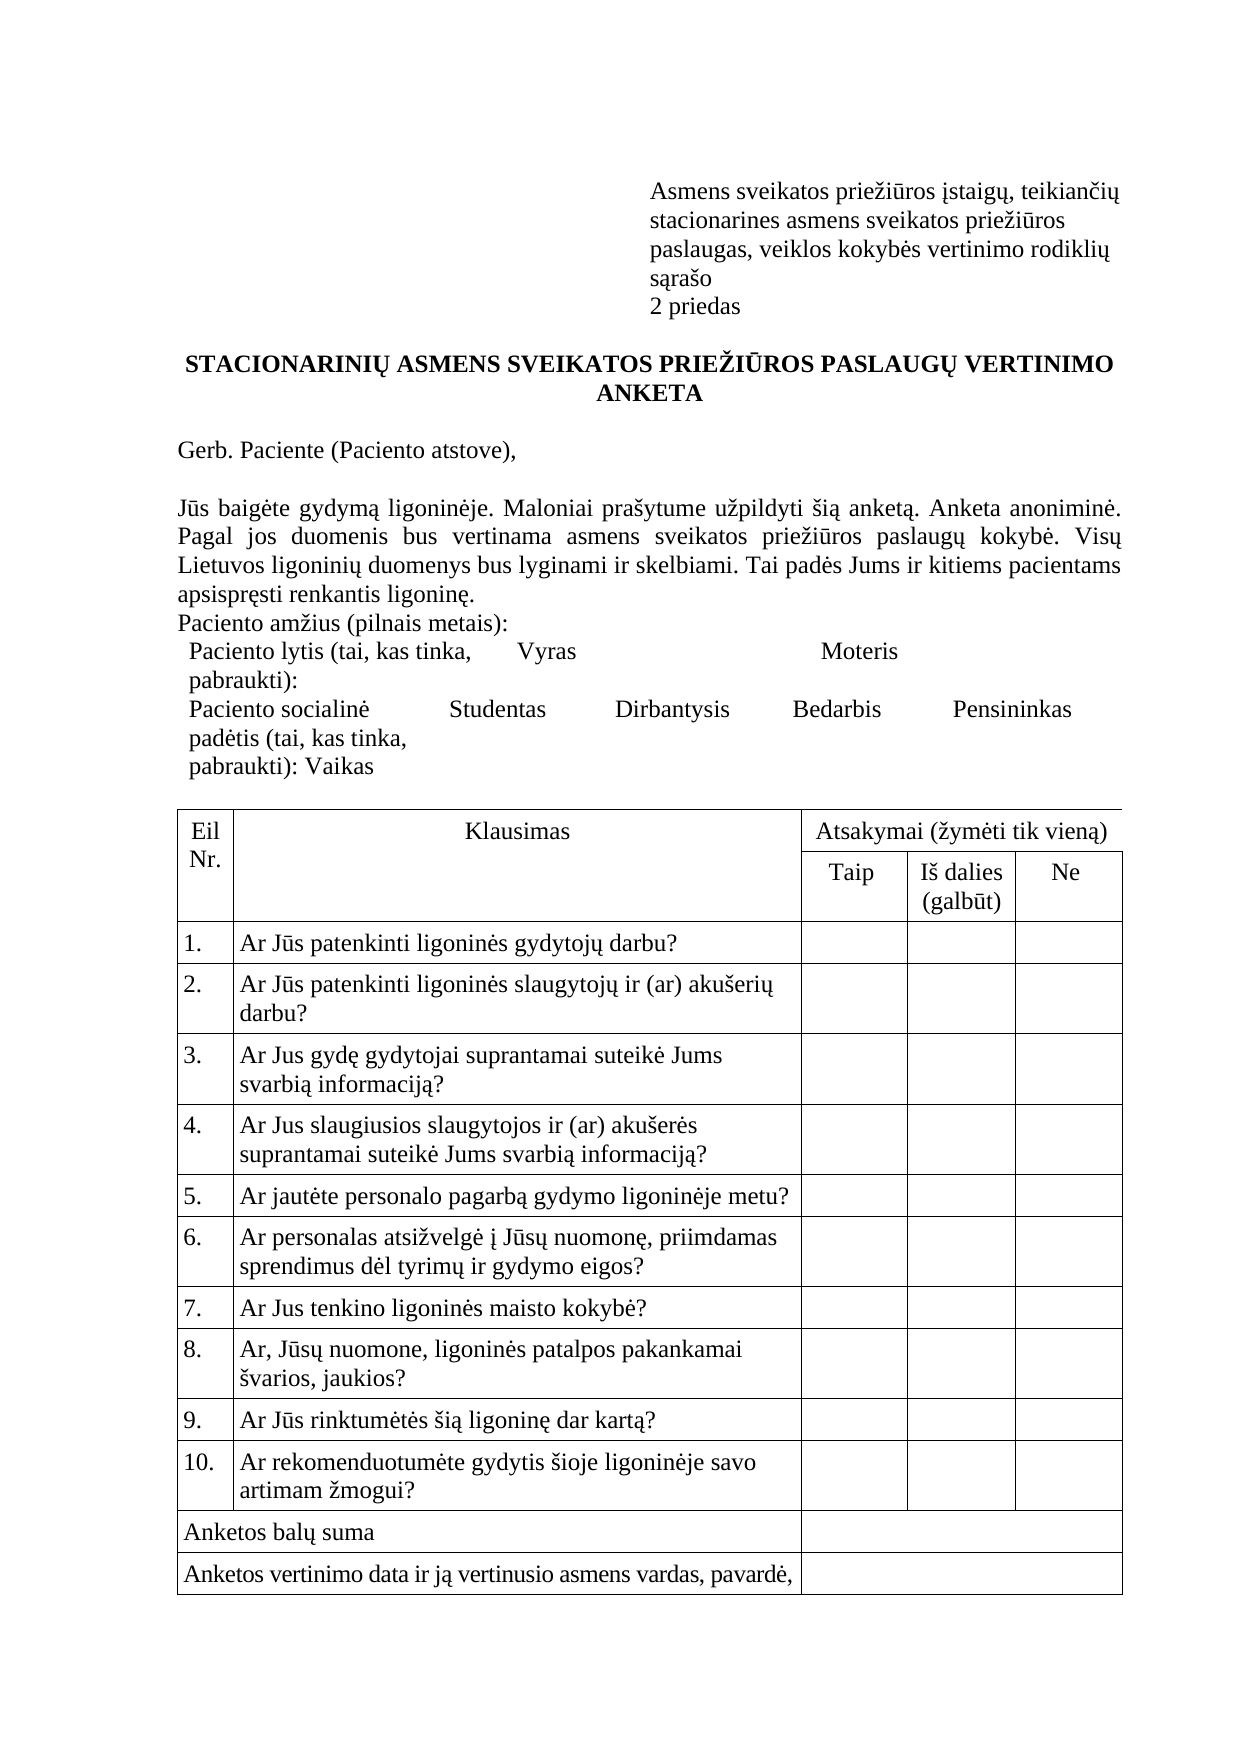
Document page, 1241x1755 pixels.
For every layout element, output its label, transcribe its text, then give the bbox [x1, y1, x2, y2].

table_cell [802, 1175, 907, 1216]
table_cell Ar Jus tenkino ligoninės maisto kokybė? [234, 1287, 801, 1328]
table_cell [908, 1105, 1015, 1174]
table_cell 3. [178, 1034, 233, 1103]
table_cell [802, 1217, 907, 1286]
table_cell [1015, 1511, 1122, 1552]
text paslaugas, veiklos kokybės vertinimo rodiklių [649, 234, 1122, 263]
text sąrašo [649, 263, 1122, 291]
table_cell [958, 1553, 1015, 1593]
table_cell [1016, 964, 1122, 1033]
table_header Vyras [505, 636, 809, 694]
table_cell [1016, 1287, 1122, 1328]
text Jūs baigėte gydymą ligoninėje. Maloniai prašytume užpildyti šią anketą. Anketa anoniminė. Pagal jos duomenis bus vertinama asmens sveikatos priežiūros paslaugų kokybė. Visų Lietuvos ligoninių duomenys bus lyginami ir skelbiami. Tai padės Jums ir kitiems pacientams apsispręsti renkantis ligoninę. [177, 493, 1122, 608]
table_cell 10. [178, 1441, 233, 1510]
text stacionarines asmens sveikatos priežiūros [649, 205, 1122, 234]
table_header Klausimas [234, 810, 801, 921]
table_cell [908, 1511, 958, 1552]
table_cell [1016, 1441, 1122, 1510]
table_cell Ar rekomenduotumėte gydytis šioje ligoninėje savo artimam žmogui? [234, 1441, 801, 1510]
table_cell Studentas [438, 694, 603, 780]
table_cell Ar Jus gydę gydytojai suprantamai suteikė Jums svarbią informaciją? [234, 1034, 801, 1103]
table_header Paciento lytis (tai, kas tinka, pabraukti): [177, 636, 505, 694]
table_cell [1016, 1175, 1122, 1216]
table_cell [1016, 922, 1122, 963]
table_cell 5. [178, 1175, 233, 1216]
table_cell [802, 1105, 907, 1174]
table_cell 9. [178, 1399, 233, 1440]
table_cell [908, 1553, 958, 1593]
table_cell [1016, 1217, 1122, 1286]
table_cell [802, 1287, 907, 1328]
table_cell [908, 1287, 1015, 1328]
table_cell Pensininkas [941, 694, 1122, 780]
table_cell [908, 964, 1015, 1033]
table_cell Anketos balų suma [178, 1511, 801, 1552]
table_cell [908, 922, 1015, 963]
table_cell [802, 1399, 907, 1440]
table_cell Ar, Jūsų nuomone, ligoninės patalpos pakankamai švarios, jaukios? [234, 1329, 801, 1398]
table_cell [802, 1329, 907, 1398]
text Paciento amžius (pilnais metais): [177, 608, 1122, 636]
table_cell [802, 964, 907, 1033]
table_cell [908, 1399, 1015, 1440]
table_header Moteris [809, 636, 1122, 694]
table_cell [802, 1034, 907, 1103]
table_cell 4. [178, 1105, 233, 1174]
text Asmens sveikatos priežiūros įstaigų, teikiančių [649, 176, 1122, 205]
table_cell [1015, 1553, 1122, 1593]
table_cell Taip [802, 852, 907, 921]
table_cell [802, 1553, 908, 1593]
table_cell 8. [178, 1329, 233, 1398]
table_header Eil Nr. [178, 810, 233, 921]
table_cell Ne [1016, 852, 1122, 921]
table_cell [958, 1511, 1015, 1552]
table_cell Ar Jūs patenkinti ligoninės gydytojų darbu? [234, 922, 801, 963]
table_cell Ar jautėte personalo pagarbą gydymo ligoninėje metu? [234, 1175, 801, 1216]
table_cell Ar personalas atsižvelgė į Jūsų nuomonę, priimdamas sprendimus dėl tyrimų ir gydymo eigos? [234, 1217, 801, 1286]
table_cell [908, 1329, 1015, 1398]
table_cell Ar Jus slaugiusios slaugytojos ir (ar) akušerės suprantamai suteikė Jums svarbią informaciją? [234, 1105, 801, 1174]
table_cell [802, 1441, 907, 1510]
table_cell 1. [178, 922, 233, 963]
text STACIONARINIŲ ASMENS SVEIKATOS PRIEŽIŪROS PASLAUGŲ VERTINIMO ANKETA [177, 349, 1122, 406]
table_cell [1016, 1329, 1122, 1398]
table_cell [1016, 1034, 1122, 1103]
table_cell [802, 922, 907, 963]
table_cell [908, 1217, 1015, 1286]
table_cell [908, 1441, 1015, 1510]
table_cell 6. [178, 1217, 233, 1286]
table_cell [908, 1175, 1015, 1216]
table_cell Paciento socialinė padėtis (tai, kas tinka, pabraukti): Vaikas [177, 694, 438, 780]
table_cell [802, 1511, 908, 1552]
table_header Atsakymai (žymėti tik vieną) [802, 810, 1122, 851]
text 2 priedas [649, 291, 1122, 320]
table_cell [1016, 1105, 1122, 1174]
table_cell [908, 1034, 1015, 1103]
table_cell 7. [178, 1287, 233, 1328]
table_cell Iš dalies (galbūt) [908, 852, 1015, 921]
text Gerb. Paciente (Paciento atstove), [177, 435, 1122, 464]
table_cell [1016, 1399, 1122, 1440]
table_cell Bedarbis [781, 694, 941, 780]
table_cell Ar Jūs rinktumėtės šią ligoninę dar kartą? [234, 1399, 801, 1440]
table_cell 2. [178, 964, 233, 1033]
table_cell Dirbantysis [604, 694, 781, 780]
table_cell Ar Jūs patenkinti ligoninės slaugytojų ir (ar) akušerių darbu? [234, 964, 801, 1033]
table_cell Anketos vertinimo data ir ją vertinusio asmens vardas, pavardė, [178, 1553, 801, 1593]
